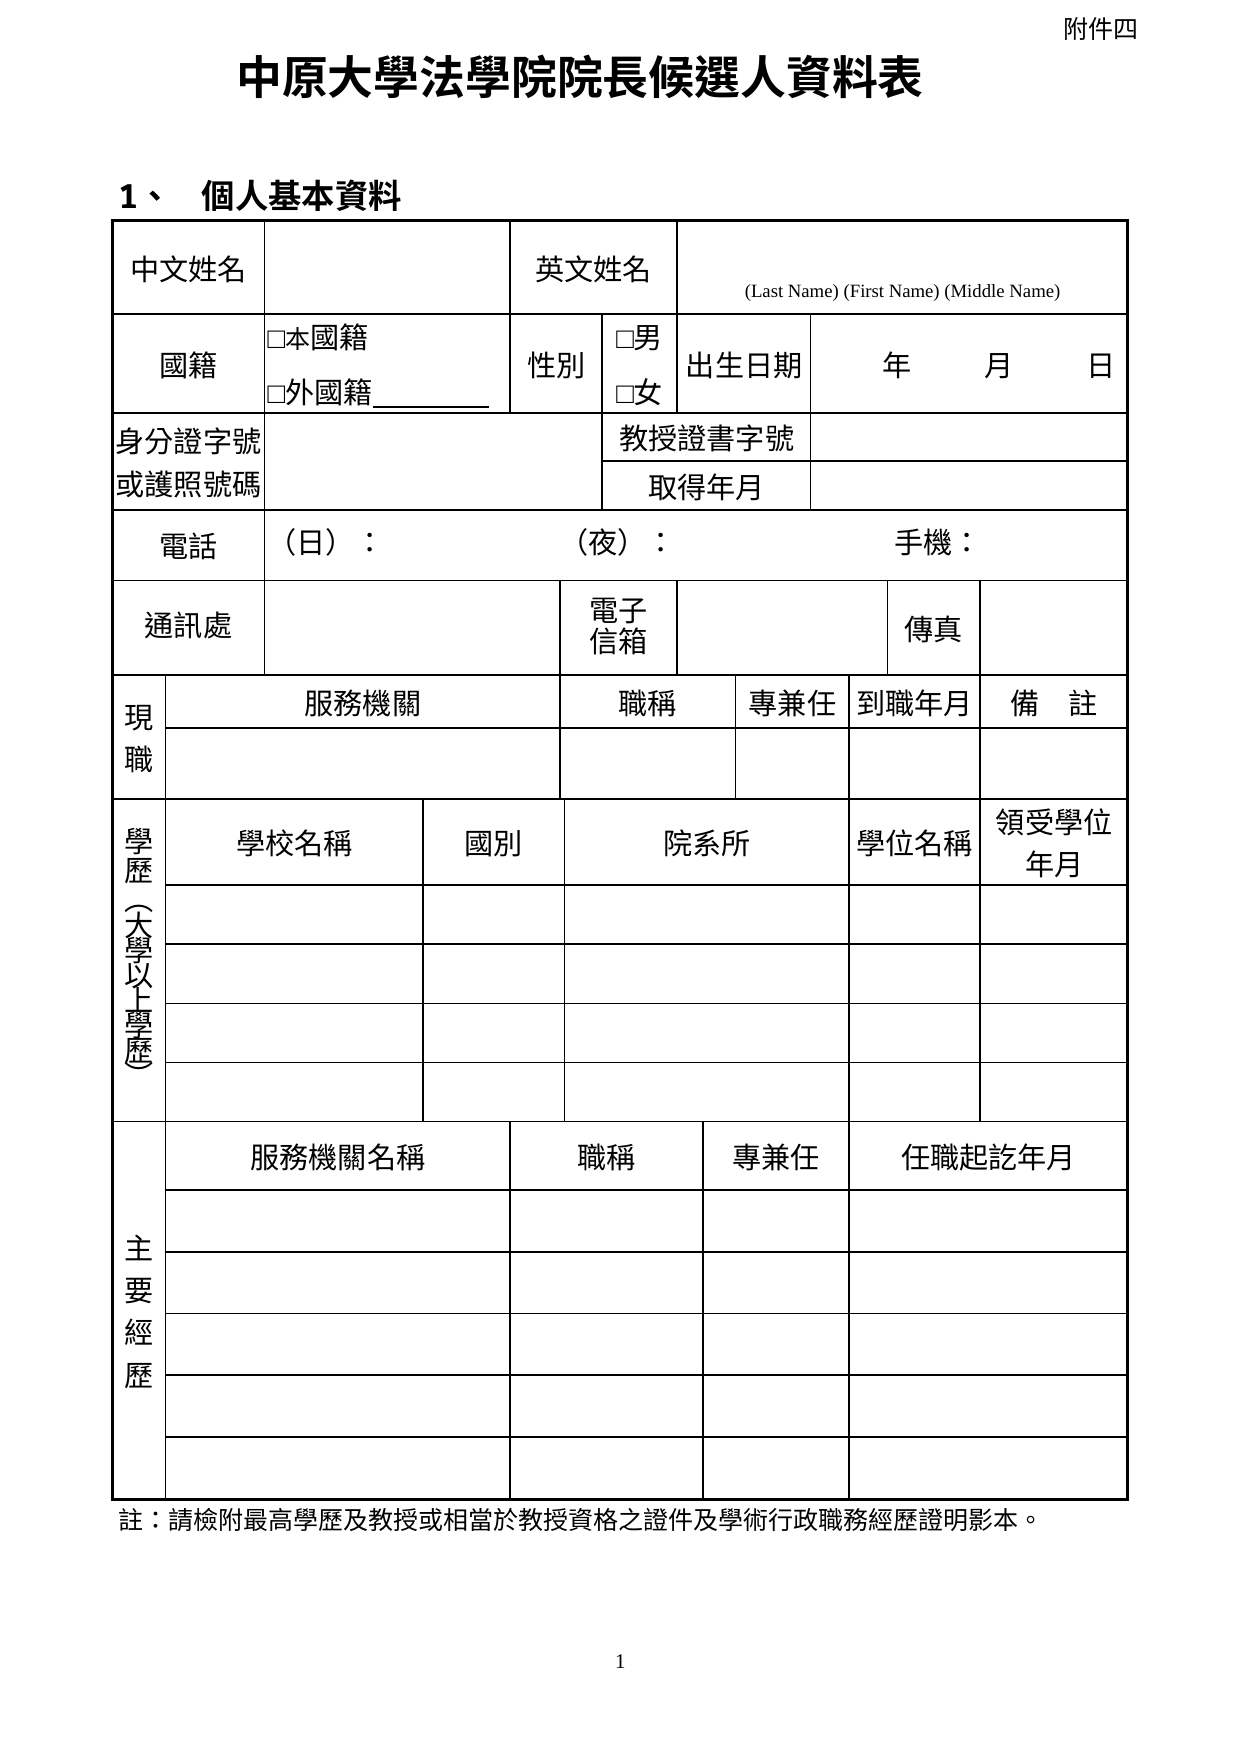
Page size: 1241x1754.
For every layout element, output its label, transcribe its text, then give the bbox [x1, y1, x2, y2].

table_cell [511, 1314, 702, 1374]
table_cell [166, 1314, 509, 1374]
table_cell 備 註 [981, 676, 1126, 727]
table_cell 服務機關 [166, 676, 559, 727]
table_cell [704, 1438, 848, 1498]
table_cell [981, 729, 1126, 798]
table_cell 院系所 [565, 800, 848, 884]
table_cell [511, 1191, 702, 1251]
list 個人基本資料 [118, 170, 1122, 219]
table_cell 學校名稱 [166, 800, 422, 884]
text [1043, 2, 1158, 52]
table_cell 領受學位年月 [981, 800, 1126, 884]
table_cell 職稱 [511, 1122, 702, 1189]
table_cell 國別 [424, 800, 564, 884]
table_cell 國籍 [114, 315, 264, 412]
table_cell [850, 1376, 1126, 1436]
table_cell [166, 1004, 422, 1061]
table_cell [424, 886, 564, 943]
table_cell [850, 1438, 1126, 1498]
table_cell （日）： （夜）： 手機： [265, 511, 1126, 580]
table_cell 現職 [114, 676, 165, 798]
table_cell 傳真 [888, 581, 979, 674]
table_cell [565, 886, 848, 943]
table_cell [166, 729, 559, 798]
table_cell [850, 729, 979, 798]
table_cell [166, 1438, 509, 1498]
table_cell [811, 414, 1126, 460]
table_cell 年 月 日 [811, 315, 1126, 412]
table_cell [265, 414, 601, 509]
table_cell 通訊處 [114, 581, 264, 674]
table_cell 主要經歷 [114, 1122, 165, 1498]
text 中原大學法學院院長候選人資料表 [118, 41, 1122, 108]
table_cell [981, 581, 1126, 674]
table_cell [565, 1004, 848, 1061]
table_cell [565, 945, 848, 1002]
table_cell [704, 1376, 848, 1436]
table_cell 服務機關名稱 [166, 1122, 509, 1189]
table_cell 專兼任 [736, 676, 848, 727]
table_cell [166, 945, 422, 1002]
table_cell [850, 945, 979, 1002]
table_cell 取得年月 [603, 462, 810, 509]
table_cell 職稱 [561, 676, 735, 727]
table_cell 學位名稱 [850, 800, 979, 884]
table_cell [166, 1063, 422, 1121]
table_cell [511, 1376, 702, 1436]
table_cell 性別 [511, 315, 601, 412]
table_cell [850, 1314, 1126, 1374]
table_cell [511, 1253, 702, 1313]
table_header [265, 222, 509, 313]
table_header (Last Name) (First Name) (Middle Name) [678, 222, 1126, 313]
table_cell [704, 1191, 848, 1251]
table_cell [166, 1191, 509, 1251]
table_header 英文姓名 [511, 222, 676, 313]
table_cell 出生日期 [678, 315, 810, 412]
table_cell [811, 462, 1126, 509]
table_cell [981, 1004, 1126, 1061]
table_cell [850, 1253, 1126, 1313]
table_cell [850, 886, 979, 943]
table_cell 學 歷 ︵ 大學以上學歷︶ [114, 800, 165, 1121]
table_cell [704, 1253, 848, 1313]
table_cell [511, 1438, 702, 1498]
table_cell [850, 1004, 979, 1061]
table_cell 專兼任 [704, 1122, 848, 1189]
table_cell [561, 729, 735, 798]
table_cell 教授證書字號 [603, 414, 810, 460]
table_cell 身分證字號 或護照號碼 [114, 414, 264, 509]
table_cell [565, 1063, 848, 1121]
table_cell [704, 1314, 848, 1374]
table_cell [424, 1063, 564, 1121]
table_cell □本國籍 □外國籍 [265, 315, 509, 412]
table_cell [981, 945, 1126, 1002]
table_cell [981, 886, 1126, 943]
table_cell [850, 1063, 979, 1121]
text 註：請檢附最高學歷及教授或相當於教授資格之證件及學術行政職務經歷證明影本。 [118, 1501, 1122, 1537]
table_cell [166, 1253, 509, 1313]
table_cell [424, 1004, 564, 1061]
table_cell 電子 信箱 [561, 581, 676, 674]
table_cell [166, 886, 422, 943]
table_cell □男 □女 [603, 315, 676, 412]
table_cell [981, 1063, 1126, 1121]
table_cell 電話 [114, 511, 264, 580]
table_cell [166, 1376, 509, 1436]
table_cell 任職起訖年月 [850, 1122, 1126, 1189]
table_cell [424, 945, 564, 1002]
table_cell [736, 729, 848, 798]
table_cell 到職年月 [850, 676, 979, 727]
table_cell [678, 581, 887, 674]
table_cell [850, 1191, 1126, 1251]
table_header 中文姓名 [114, 222, 264, 313]
table_cell [265, 581, 559, 674]
text 附件四 [1058, 9, 1143, 44]
